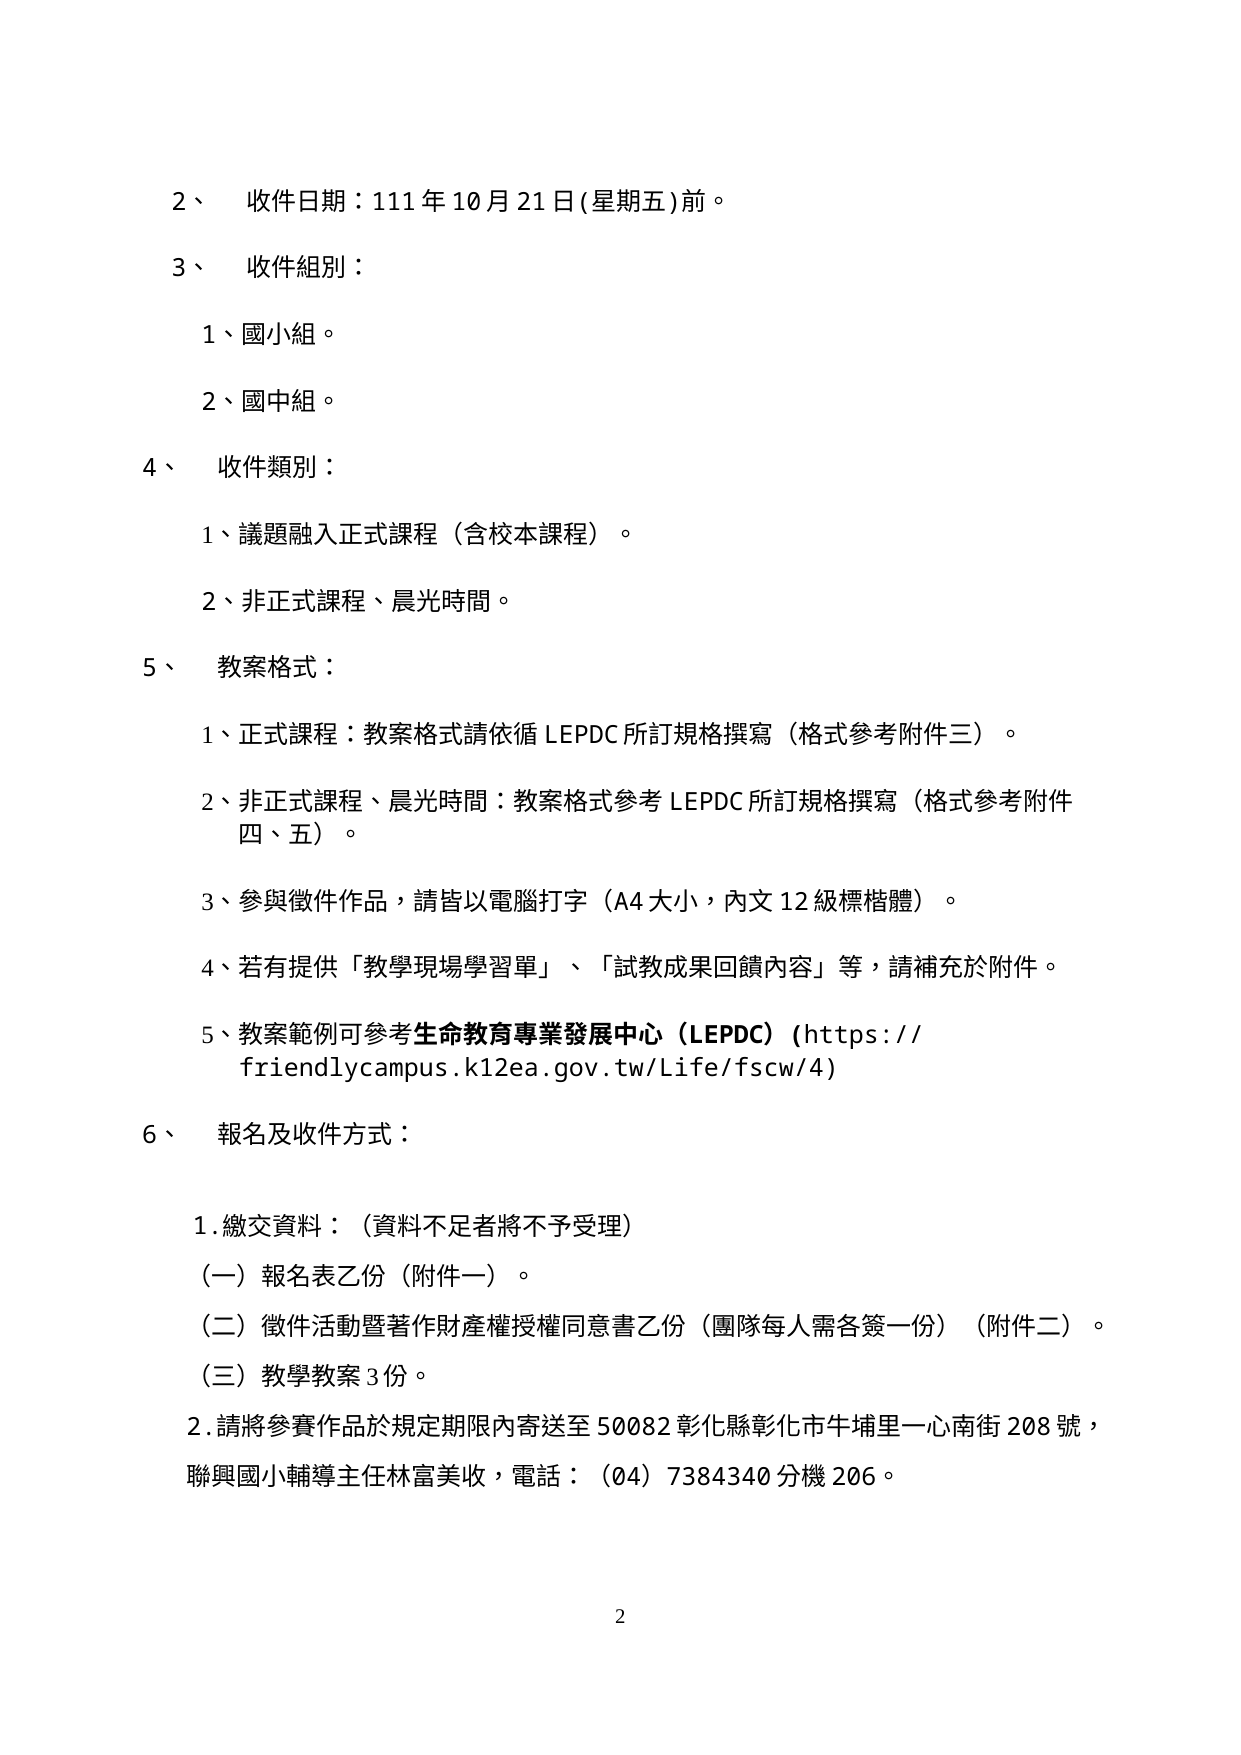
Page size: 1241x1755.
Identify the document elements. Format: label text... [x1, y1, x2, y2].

list 報名及收件方式： [142, 1117, 1098, 1150]
list 教案範例可參考生命教育專業發展中心（LEPDC）(https://friendlycampus.k12ea.gov.tw/Life/fscw/4) [201, 1017, 1098, 1083]
list 收件日期：111年10月21日(星期五)前。 [171, 183, 1098, 217]
list 參與徵件作品，請皆以電腦打字（A4大小，內文12級標楷體）。 [201, 883, 1098, 917]
text （一）報名表乙份（附件一）。 [186, 1246, 1128, 1296]
list 非正式課程、晨光時間。 [201, 583, 1098, 617]
list 教案格式： [142, 650, 1098, 683]
list 國中組。 [201, 383, 1098, 417]
list 國小組。 [201, 317, 1098, 350]
list 議題融入正式課程（含校本課程）。 [201, 517, 1098, 550]
list 正式課程：教案格式請依循LEPDC所訂規格撰寫（格式參考附件三）。 [201, 717, 1098, 750]
list 若有提供「教學現場學習單」、「試教成果回饋內容」等，請補充於附件。 [201, 950, 1098, 983]
list 收件組別： [171, 250, 1098, 283]
text 1.繳交資料：（資料不足者將不予受理） [192, 1183, 1128, 1246]
list 收件類別： [142, 450, 1098, 483]
text 2.請將參賽作品於規定期限內寄送至50082彰化縣彰化市牛埔里一心南街208號，聯興國小輔導主任林富美收，電話：（04）7384340分機206。 [186, 1396, 1128, 1496]
list 非正式課程、晨光時間：教案格式參考LEPDC所訂規格撰寫（格式參考附件四、五）。 [201, 783, 1098, 850]
text （二）徵件活動暨著作財產權授權同意書乙份（團隊每人需各簽一份）（附件二）。 （三）教學教案3份。 [186, 1296, 1128, 1396]
